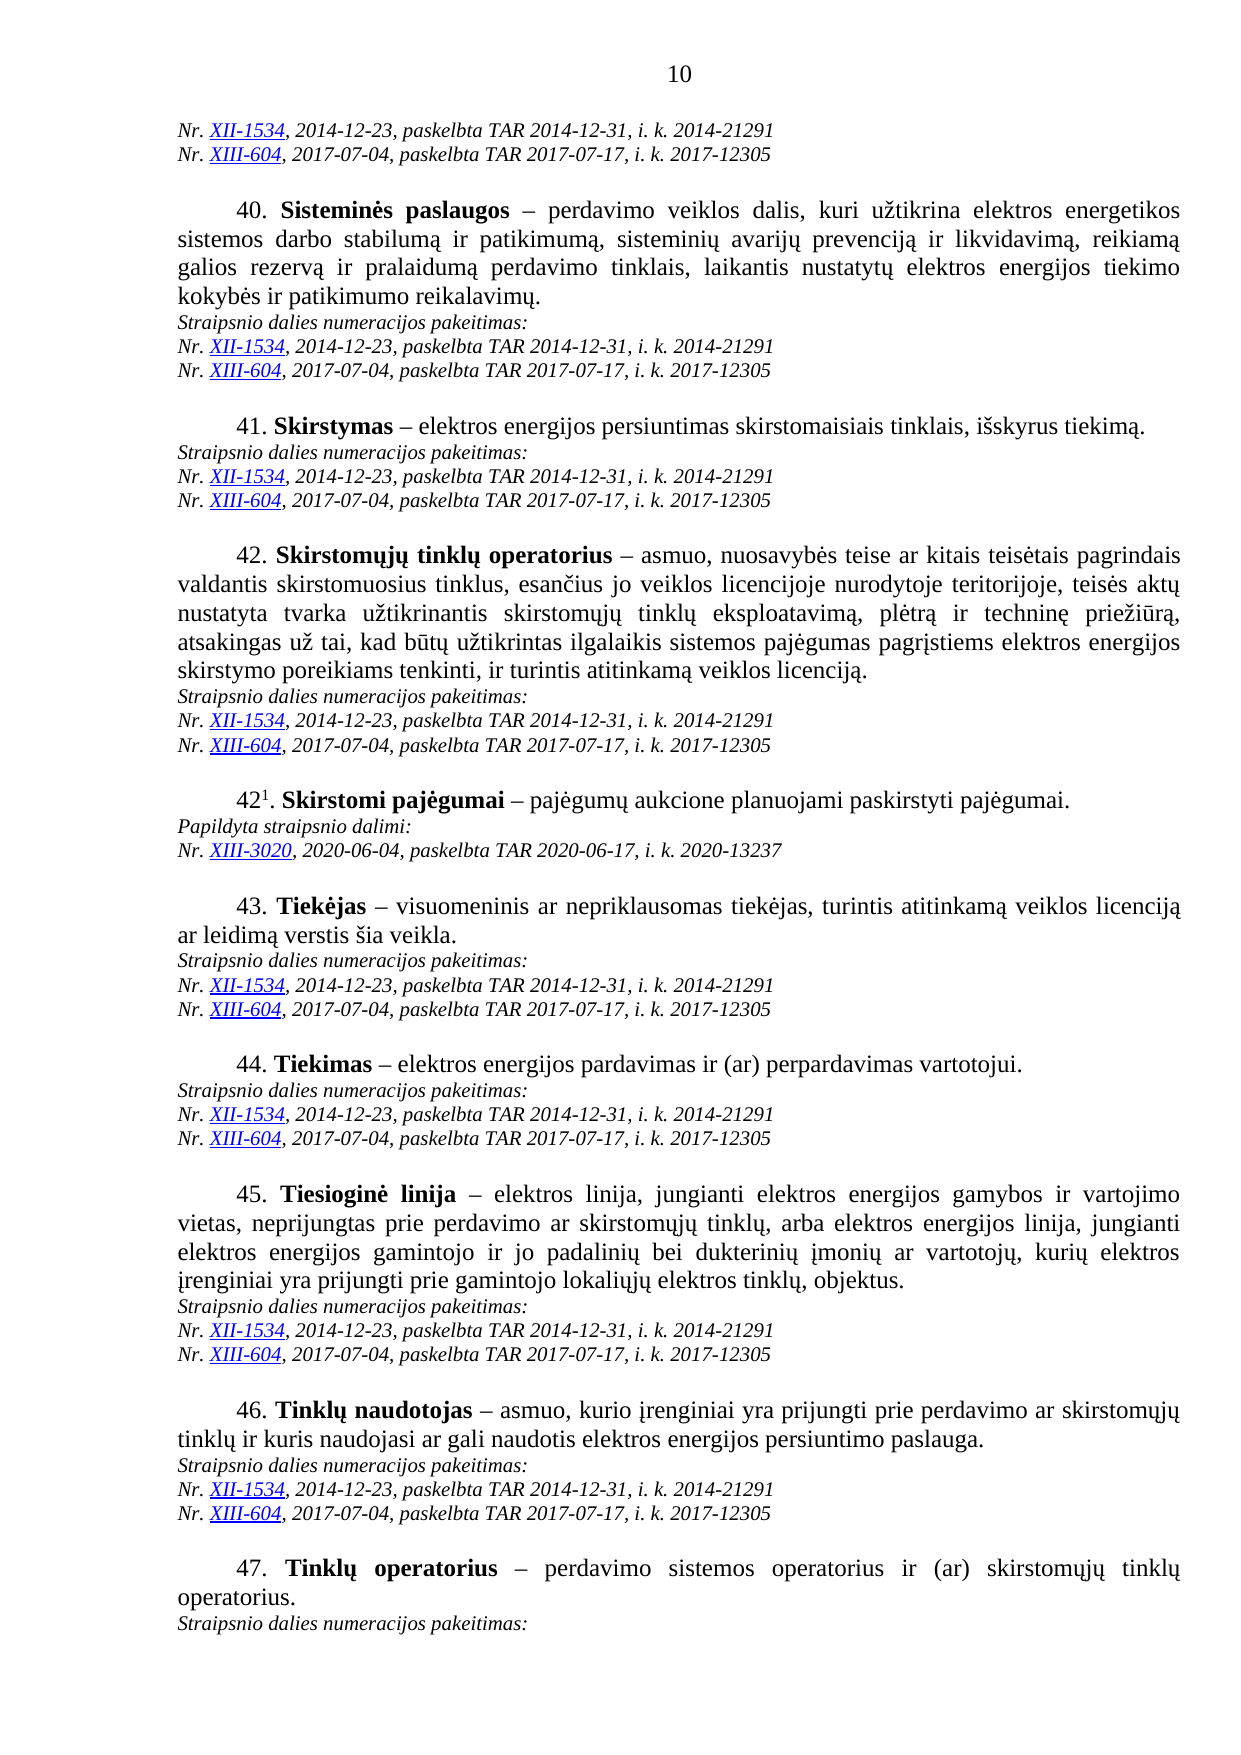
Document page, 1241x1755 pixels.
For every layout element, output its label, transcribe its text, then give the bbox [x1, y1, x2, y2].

text Straipsnio dalies numeracijos pakeitimas: [177, 684, 1181, 708]
text Nr. XII-1534, 2014-12-23, paskelbta TAR 2014-12-31, i. k. 2014-21291 [177, 1318, 1181, 1342]
text Straipsnio dalies numeracijos pakeitimas: [177, 1611, 1181, 1635]
text Nr. XIII-604, 2017-07-04, paskelbta TAR 2017-07-17, i. k. 2017-12305 [177, 358, 1181, 382]
text Nr. XIII-604, 2017-07-04, paskelbta TAR 2017-07-17, i. k. 2017-12305 [177, 997, 1181, 1021]
text Straipsnio dalies numeracijos pakeitimas: [177, 440, 1181, 464]
text 47. Tinklų operatorius – perdavimo sistemos operatorius ir (ar) skirstomųjų tinklų operatorius. [177, 1553, 1181, 1611]
text Nr. XII-1534, 2014-12-23, paskelbta TAR 2014-12-31, i. k. 2014-21291 [177, 334, 1181, 358]
text Nr. XIII-604, 2017-07-04, paskelbta TAR 2017-07-17, i. k. 2017-12305 [177, 1126, 1181, 1150]
text 40. Sisteminės paslaugos – perdavimo veiklos dalis, kuri užtikrina elektros energetikos sistemos darbo stabilumą ir patikimumą, sisteminių avarijų prevenciją ir likvidavimą, reikiamą galios rezervą ir pralaidumą perdavimo tinklais, laikantis nustatytų elektros energijos tiekimo kokybės ir patikimumo reikalavimų. [177, 195, 1181, 310]
text 46. Tinklų naudotojas – asmuo, kurio įrenginiai yra prijungti prie perdavimo ar skirstomųjų tinklų ir kuris naudojasi ar gali naudotis elektros energijos persiuntimo paslauga. [177, 1395, 1181, 1452]
text Nr. XIII-604, 2017-07-04, paskelbta TAR 2017-07-17, i. k. 2017-12305 [177, 1501, 1181, 1525]
text 44. Tiekimas – elektros energijos pardavimas ir (ar) perpardavimas vartotojui. [177, 1049, 1181, 1078]
text 43. Tiekėjas – visuomeninis ar nepriklausomas tiekėjas, turintis atitinkamą veiklos licenciją ar leidimą verstis šia veikla. [177, 891, 1181, 948]
text Straipsnio dalies numeracijos pakeitimas: [177, 1294, 1181, 1318]
text Straipsnio dalies numeracijos pakeitimas: [177, 1078, 1181, 1102]
text Papildyta straipsnio dalimi: [177, 814, 1181, 838]
text 42. Skirstomųjų tinklų operatorius – asmuo, nuosavybės teise ar kitais teisėtais pagrindais valdantis skirstomuosius tinklus, esančius jo veiklos licencijoje nurodytoje teritorijoje, teisės aktų nustatyta tvarka užtikrinantis skirstomųjų tinklų eksploatavimą, plėtrą ir techninę priežiūrą, atsakingas už tai, kad būtų užtikrintas ilgalaikis sistemos pajėgumas pagrįstiems elektros energijos skirstymo poreikiams tenkinti, ir turintis atitinkamą veiklos licenciją. [177, 541, 1181, 684]
text Nr. XIII-604, 2017-07-04, paskelbta TAR 2017-07-17, i. k. 2017-12305 [177, 142, 1181, 166]
text Straipsnio dalies numeracijos pakeitimas: [177, 1452, 1181, 1477]
text Nr. XIII-3020, 2020-06-04, paskelbta TAR 2020-06-17, i. k. 2020-13237 [177, 838, 1181, 862]
text Nr. XII-1534, 2014-12-23, paskelbta TAR 2014-12-31, i. k. 2014-21291 [177, 1477, 1181, 1501]
text Nr. XII-1534, 2014-12-23, paskelbta TAR 2014-12-31, i. k. 2014-21291 [177, 464, 1181, 488]
text 45. Tiesioginė linija – elektros linija, jungianti elektros energijos gamybos ir vartojimo vietas, neprijungtas prie perdavimo ar skirstomųjų tinklų, arba elektros energijos linija, jungianti elektros energijos gamintojo ir jo padalinių bei dukterinių įmonių ar vartotojų, kurių elektros įrenginiai yra prijungti prie gamintojo lokaliųjų elektros tinklų, objektus. [177, 1179, 1181, 1294]
text 41. Skirstymas – elektros energijos persiuntimas skirstomaisiais tinklais, išskyrus tiekimą. [177, 411, 1181, 440]
text Nr. XII-1534, 2014-12-23, paskelbta TAR 2014-12-31, i. k. 2014-21291 [177, 118, 1181, 142]
text Straipsnio dalies numeracijos pakeitimas: [177, 310, 1181, 334]
text Straipsnio dalies numeracijos pakeitimas: [177, 948, 1181, 972]
text Nr. XIII-604, 2017-07-04, paskelbta TAR 2017-07-17, i. k. 2017-12305 [177, 1342, 1181, 1366]
text Nr. XII-1534, 2014-12-23, paskelbta TAR 2014-12-31, i. k. 2014-21291 [177, 708, 1181, 732]
text Nr. XIII-604, 2017-07-04, paskelbta TAR 2017-07-17, i. k. 2017-12305 [177, 732, 1181, 757]
text Nr. XII-1534, 2014-12-23, paskelbta TAR 2014-12-31, i. k. 2014-21291 [177, 972, 1181, 997]
text Nr. XII-1534, 2014-12-23, paskelbta TAR 2014-12-31, i. k. 2014-21291 [177, 1102, 1181, 1126]
text 421. Skirstomi pajėgumai – pajėgumų aukcione planuojami paskirstyti pajėgumai. [177, 785, 1181, 814]
text Nr. XIII-604, 2017-07-04, paskelbta TAR 2017-07-17, i. k. 2017-12305 [177, 488, 1181, 512]
